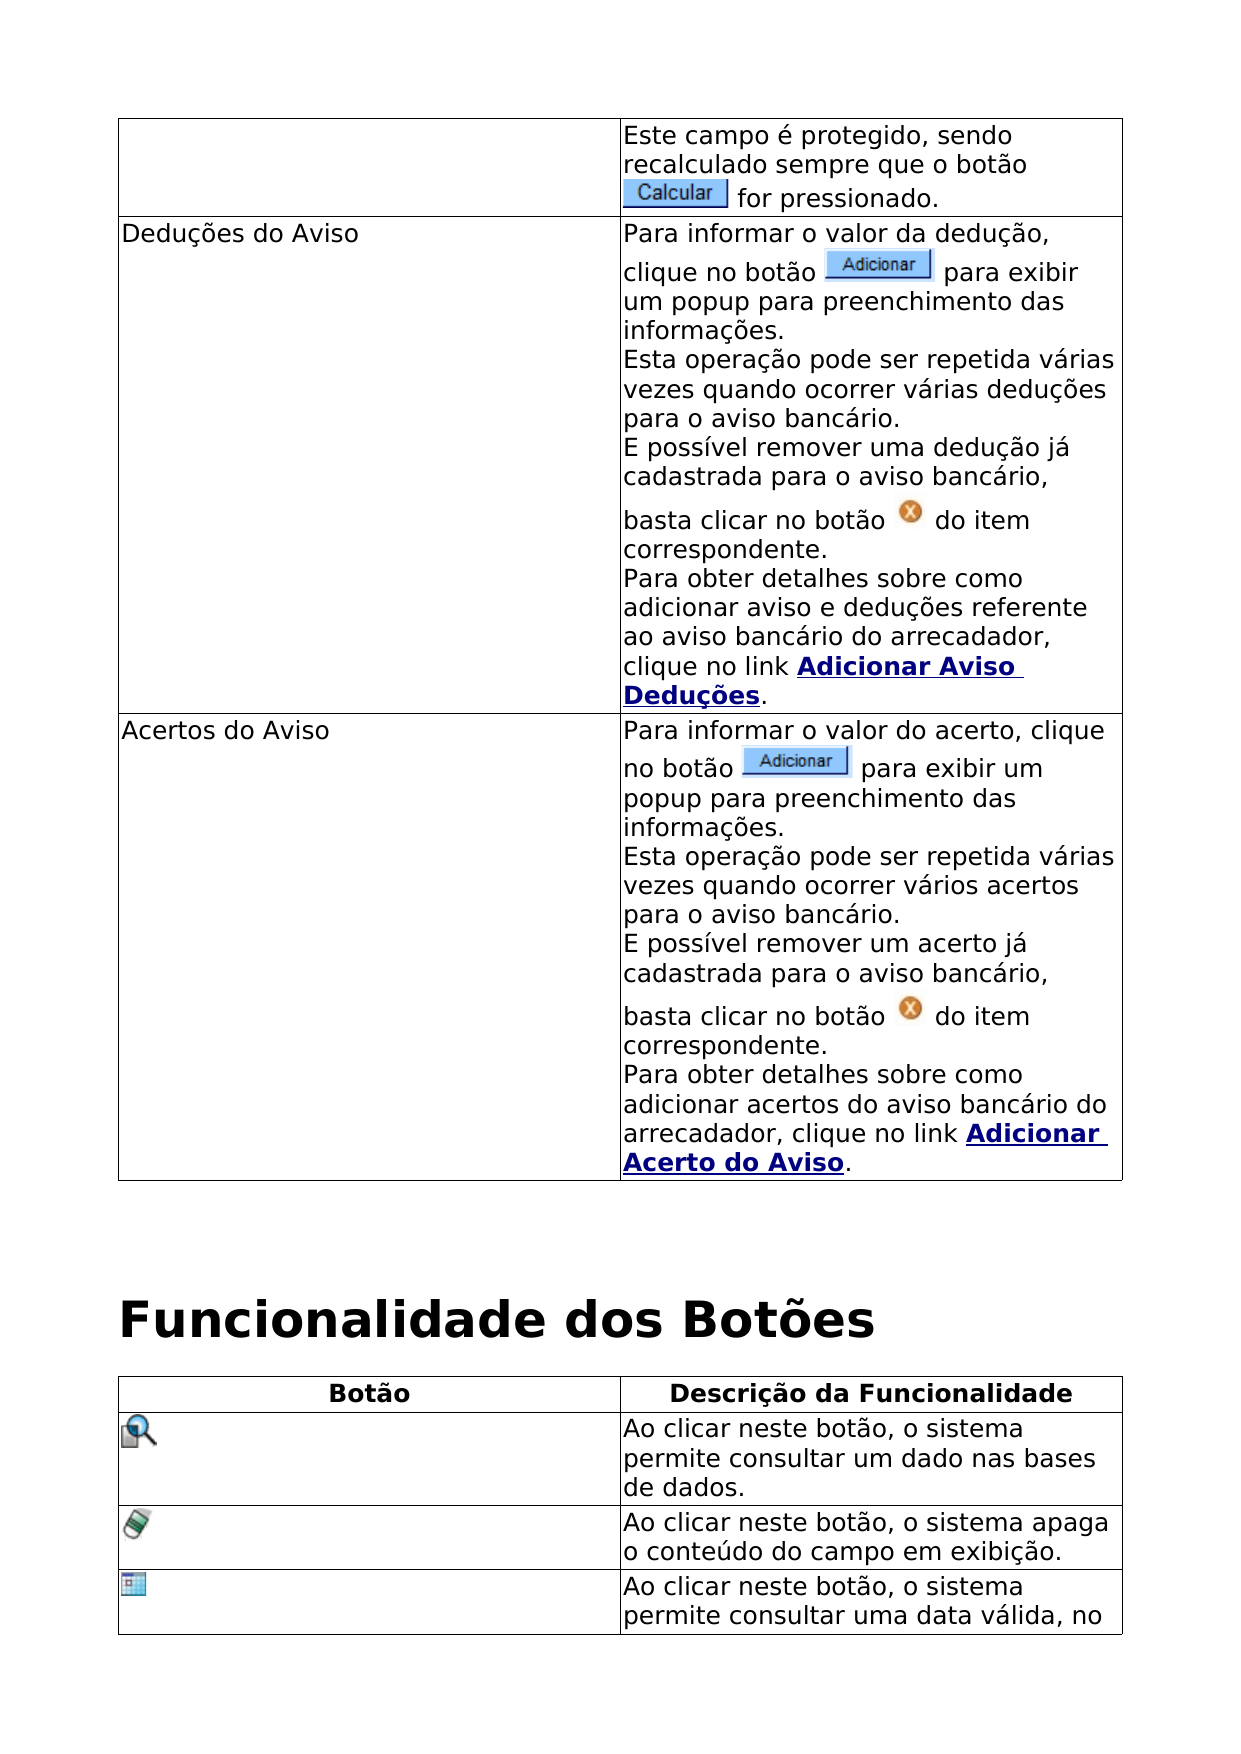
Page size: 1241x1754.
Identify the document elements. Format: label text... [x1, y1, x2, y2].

table_cell Para informar o valor da dedução, clique no botão para exibir um popup para preenchimento das informações. Esta operação pode ser repetida várias vezes quando ocorrer várias deduções para o aviso bancário. E possível remover uma dedução já cadastrada para o aviso bancário, basta clicar no botão do item correspondente. Para obter detalhes sobre como adicionar aviso e deduções referente ao aviso bancário do arrecadador, clique no link Adicionar Aviso Deduções. [621, 217, 1122, 713]
picture [893, 491, 927, 529]
table_cell Deduções do Aviso [119, 217, 620, 713]
table_cell Ao clicar neste botão, o sistema permite consultar um dado nas bases de dados. [621, 1413, 1122, 1505]
picture [824, 248, 936, 282]
subtitle Funcionalidade dos Botões [118, 1291, 1122, 1349]
picture [121, 1508, 153, 1541]
table_cell Para informar o valor do acerto, clique no botão para exibir um popup para preenchimento das informações. Esta operação pode ser repetida várias vezes quando ocorrer vários acertos para o aviso bancário. E possível remover um acerto já cadastrada para o aviso bancário, basta clicar no botão do item correspondente. Para obter detalhes sobre como adicionar acertos do aviso bancário do arrecadador, clique no link Adicionar Acerto do Aviso. [621, 714, 1122, 1180]
table_cell Ao clicar neste botão, o sistema apaga o conteúdo do campo em exibição. [621, 1506, 1122, 1569]
table_cell Ao clicar neste botão, o sistema permite consultar uma data válida, no [621, 1570, 1122, 1633]
table_header Descrição da Funcionalidade [621, 1377, 1122, 1412]
table_cell [119, 1570, 620, 1633]
picture [741, 745, 853, 778]
picture [622, 179, 730, 208]
picture [121, 1572, 147, 1596]
picture [893, 988, 927, 1026]
table_header Botão [119, 1377, 620, 1412]
table_cell Este campo é protegido, sendo recalculado sempre que o botão for pressionado. [621, 119, 1122, 216]
table_cell [119, 1506, 620, 1569]
table_cell Acertos do Aviso [119, 714, 620, 1180]
table_cell [119, 119, 620, 216]
picture [121, 1414, 157, 1448]
table_cell [119, 1413, 620, 1505]
